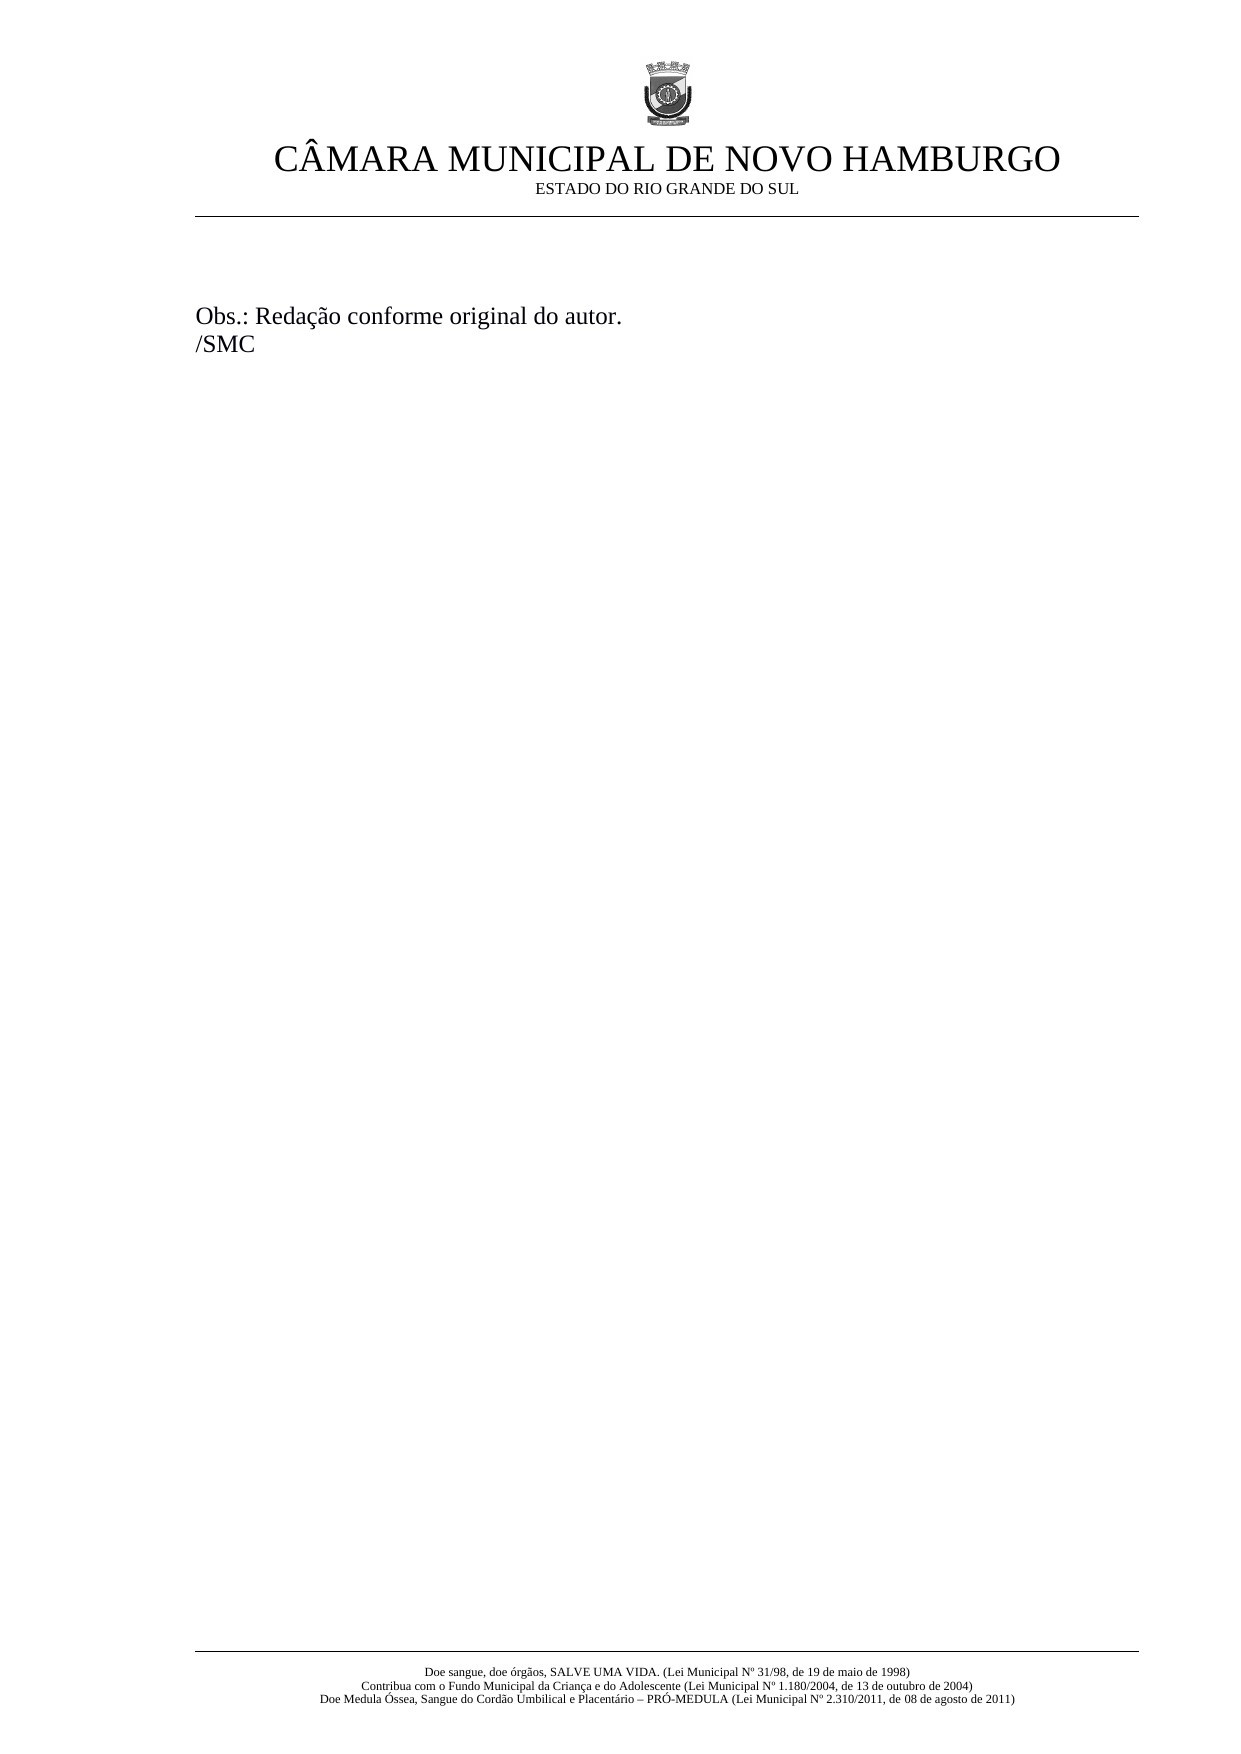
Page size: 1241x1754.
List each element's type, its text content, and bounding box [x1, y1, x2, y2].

text /SMC [195, 330, 1139, 358]
text Obs.: Redação conforme original do autor. [195, 302, 1139, 330]
